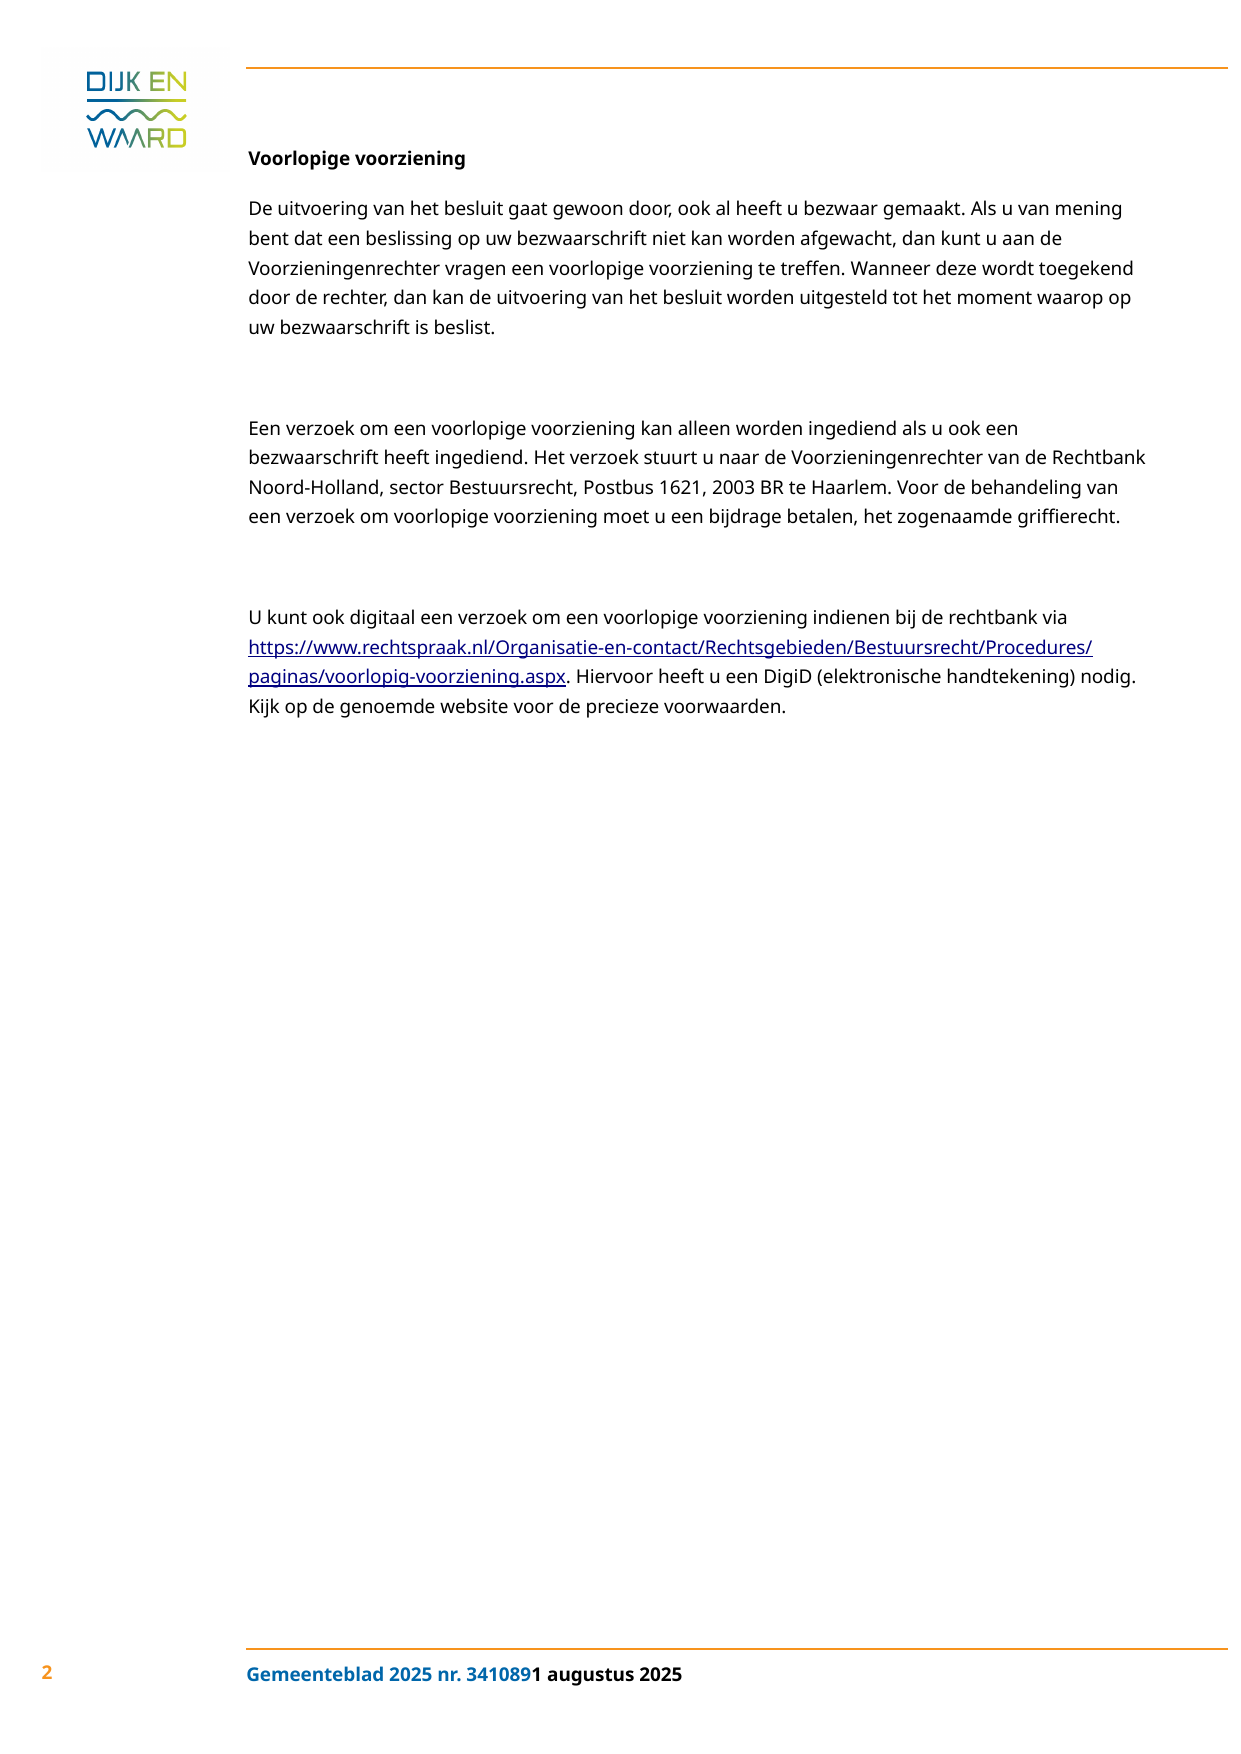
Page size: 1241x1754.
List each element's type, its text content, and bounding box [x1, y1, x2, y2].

text U kunt ook digitaal een verzoek om een voorlopige voorziening indienen bij de rechtbank via https://www.rechtspraak.nl/Organisatie-en-contact/Rechtsgebieden/Bestuursrecht/Procedures/paginas/voorlopig-voorziening.aspx. Hiervoor heeft u een DigiD (elektronische handtekening) nodig. Kijk op de genoemde website voor de precieze voorwaarden. [248, 604, 1152, 719]
text Voorlopige voorziening [248, 145, 1152, 171]
text Een verzoek om een voorlopige voorziening kan alleen worden ingediend als u ook een bezwaarschrift heeft ingediend. Het verzoek stuurt u naar de Voorzieningenrechter van de Rechtbank Noord-Holland, sector Bestuursrecht, Postbus 1621, 2003 BR te Haarlem. Voor de behandeling van een verzoek om voorlopige voorziening moet u een bijdrage betalen, het zogenaamde griffierecht. [248, 415, 1152, 529]
text De uitvoering van het besluit gaat gewoon door, ook al heeft u bezwaar gemaakt. Als u van mening bent dat een beslissing op uw bezwaarschrift niet kan worden afgewacht, dan kunt u aan de Voorzieningenrechter vragen een voorlopige voorziening te treffen. Wanneer deze wordt toegekend door de rechter, dan kan de uitvoering van het besluit worden uitgesteld tot het moment waarop op uw bezwaarschrift is beslist. [248, 196, 1152, 340]
picture [41, 47, 231, 172]
